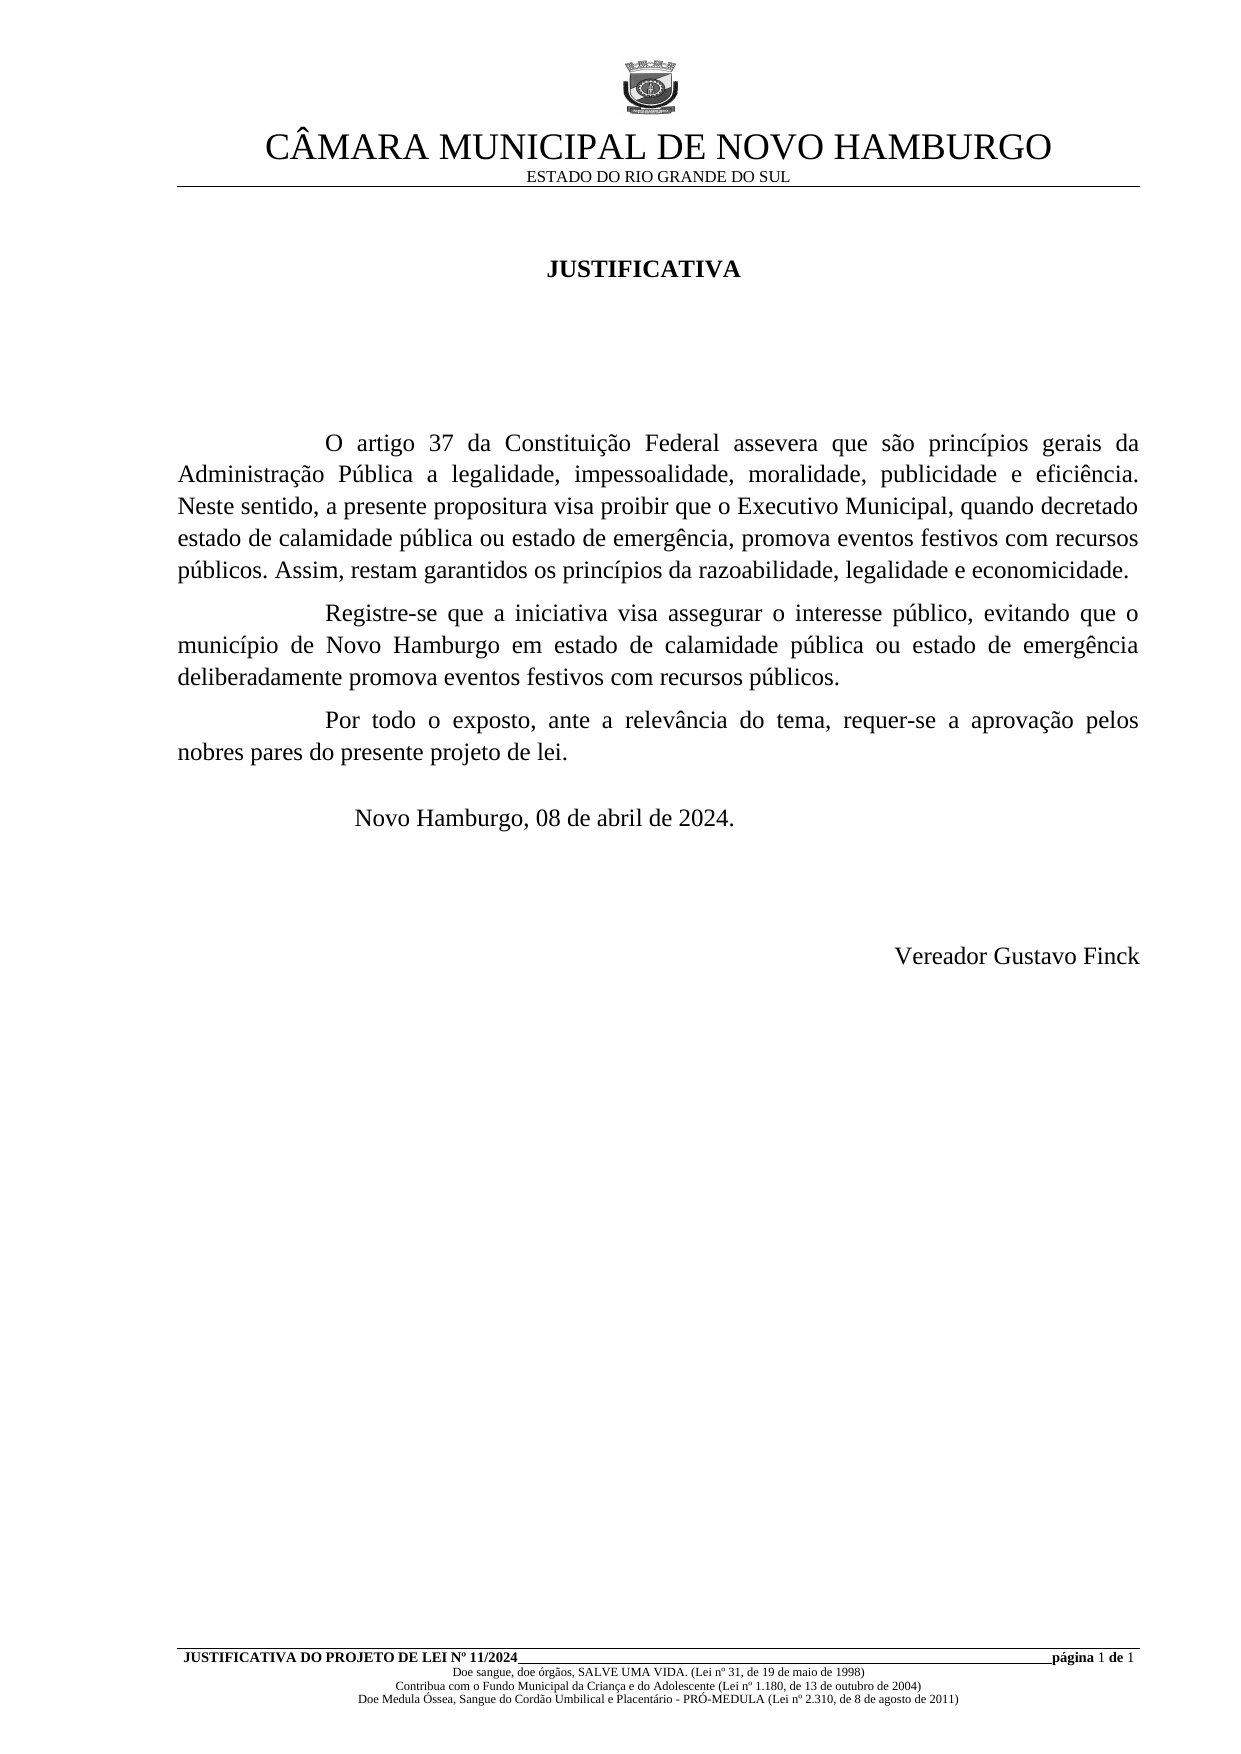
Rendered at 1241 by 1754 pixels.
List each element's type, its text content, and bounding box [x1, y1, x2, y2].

text Por todo o exposto, ante a relevância do tema, requer-se a aprovação pelos nobres pares do presente projeto de lei. [177, 707, 1140, 766]
text Registre-se que a iniciativa visa assegurar o interesse público, evitando que o município de Novo Hamburgo em estado de calamidade pública ou estado de emergência deliberadamente promova eventos festivos com recursos públicos. [177, 599, 1140, 691]
text Novo Hamburgo, 08 de abril de 2024. [177, 804, 1140, 832]
text O artigo 37 da Constituição Federal assevera que são princípios gerais da Administração Pública a legalidade, impessoalidade, moralidade, publicidade e eficiência. Neste sentido, a presente propositura visa proibir que o Executivo Municipal, quando decretado estado de calamidade pública ou estado de emergência, promova eventos festivos com recursos públicos. Assim, restam garantidos os princípios da razoabilidade, legalidade e economicidade. [177, 429, 1140, 583]
text Vereador Gustavo Finck [177, 942, 1140, 970]
text JUSTIFICATIVA [177, 250, 1140, 284]
